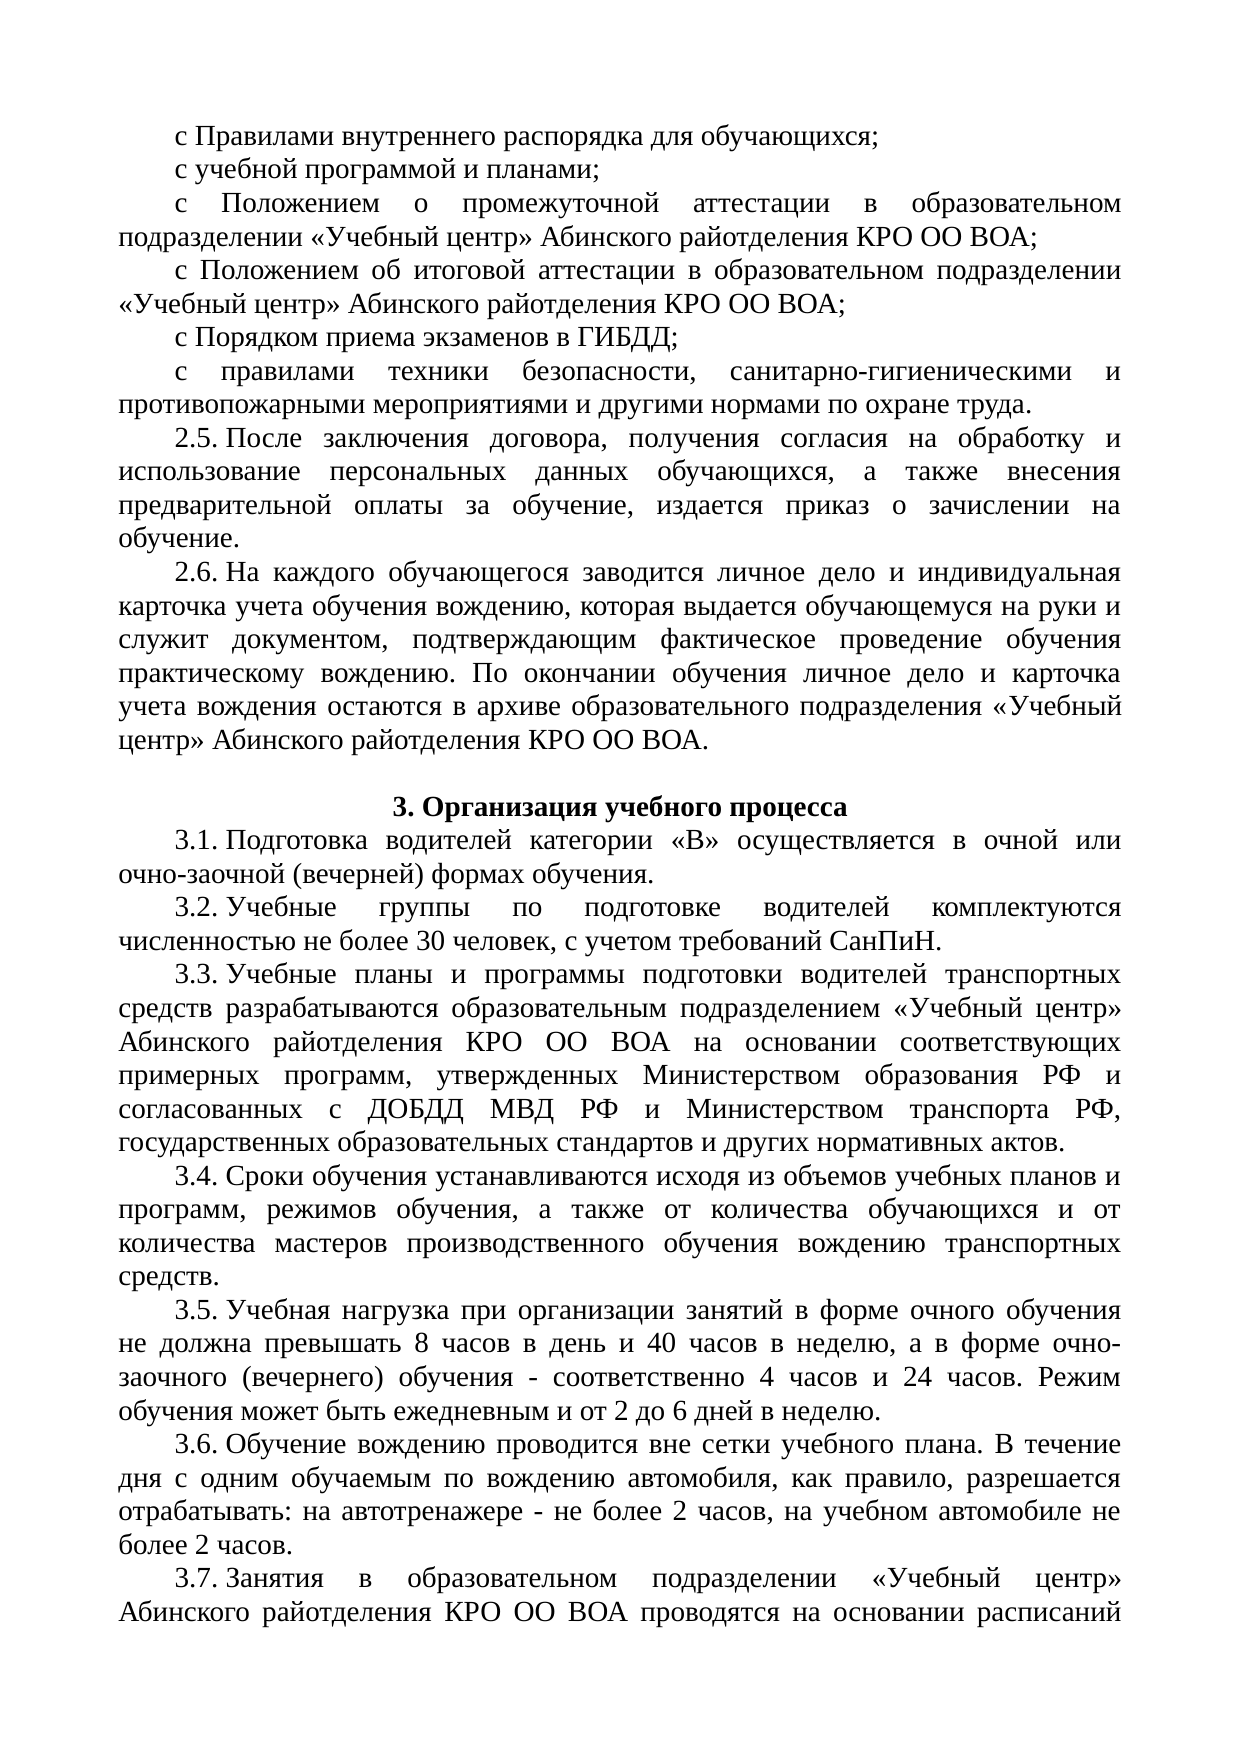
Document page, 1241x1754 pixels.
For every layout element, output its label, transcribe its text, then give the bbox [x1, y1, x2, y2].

text 3.5. Учебная нагрузка при организации занятий в форме очного обучения не должна превышать 8 часов в день и 40 часов в неделю, а в форме очно-заочного (вечернего) обучения - соответственно 4 часов и 24 часов. Режим обучения может быть ежедневным и от 2 до 6 дней в неделю. [118, 1292, 1122, 1426]
text 3.2. Учебные группы по подготовке водителей комплектуются численностью не более 30 человек, с учетом требований СанПиН. [118, 889, 1122, 957]
text 3.7. Занятия в образовательном подразделении «Учебный центр» Абинского райотделения КРО ОО ВОА проводятся на основании расписаний [118, 1560, 1122, 1627]
text с Положением об итоговой аттестации в образовательном подразделении «Учебный центр» Абинского райотделения КРО ОО ВОА; [118, 252, 1122, 319]
text 2.5. После заключения договора, получения согласия на обработку и использование персональных данных обучающихся, а также внесения предварительной оплаты за обучение, издается приказ о зачислении на обучение. [118, 420, 1122, 554]
text с учебной программой и планами; [118, 152, 1122, 185]
text 2.6. На каждого обучающегося заводится личное дело и индивидуальная карточка учета обучения вождению, которая выдается обучающемуся на руки и служит документом, подтверждающим фактическое проведение обучения практическому вождению. По окончании обучения личное дело и карточка учета вождения остаются в архиве образовательного подразделения «Учебный центр» Абинского райотделения КРО ОО ВОА. [118, 554, 1122, 755]
text 3.6. Обучение вождению проводится вне сетки учебного плана. В течение дня с одним обучаемым по вождению автомобиля, как правило, разрешается отрабатывать: на автотренажере - не более 2 часов, на учебном автомобиле не более 2 часов. [118, 1426, 1122, 1560]
text с Порядком приема экзаменов в ГИБДД; [118, 319, 1122, 353]
text 3.1. Подготовка водителей категории «В» осуществляется в очной или очно-заочной (вечерней) формах обучения. [118, 822, 1122, 889]
text 3.3. Учебные планы и программы подготовки водителей транспортных средств разрабатываются образовательным подразделением «Учебный центр» Абинского райотделения КРО ОО ВОА на основании соответствующих примерных программ, утвержденных Министерством образования РФ и согласованных с ДОБДД МВД РФ и Министерством транспорта РФ, государственных образовательных стандартов и других нормативных актов. [118, 957, 1122, 1158]
text с правилами техники безопасности, санитарно-гигиеническими и противопожарными мероприятиями и другими нормами по охране труда. [118, 353, 1122, 420]
text с Положением о промежуточной аттестации в образовательном подразделении «Учебный центр» Абинского райотделения КРО ОО ВОА; [118, 185, 1122, 252]
text 3. Организация учебного процесса [118, 789, 1122, 822]
text 3.4. Сроки обучения устанавливаются исходя из объемов учебных планов и программ, режимов обучения, а также от количества обучающихся и от количества мастеров производственного обучения вождению транспортных средств. [118, 1158, 1122, 1292]
text с Правилами внутреннего распорядка для обучающихся; [118, 118, 1122, 152]
